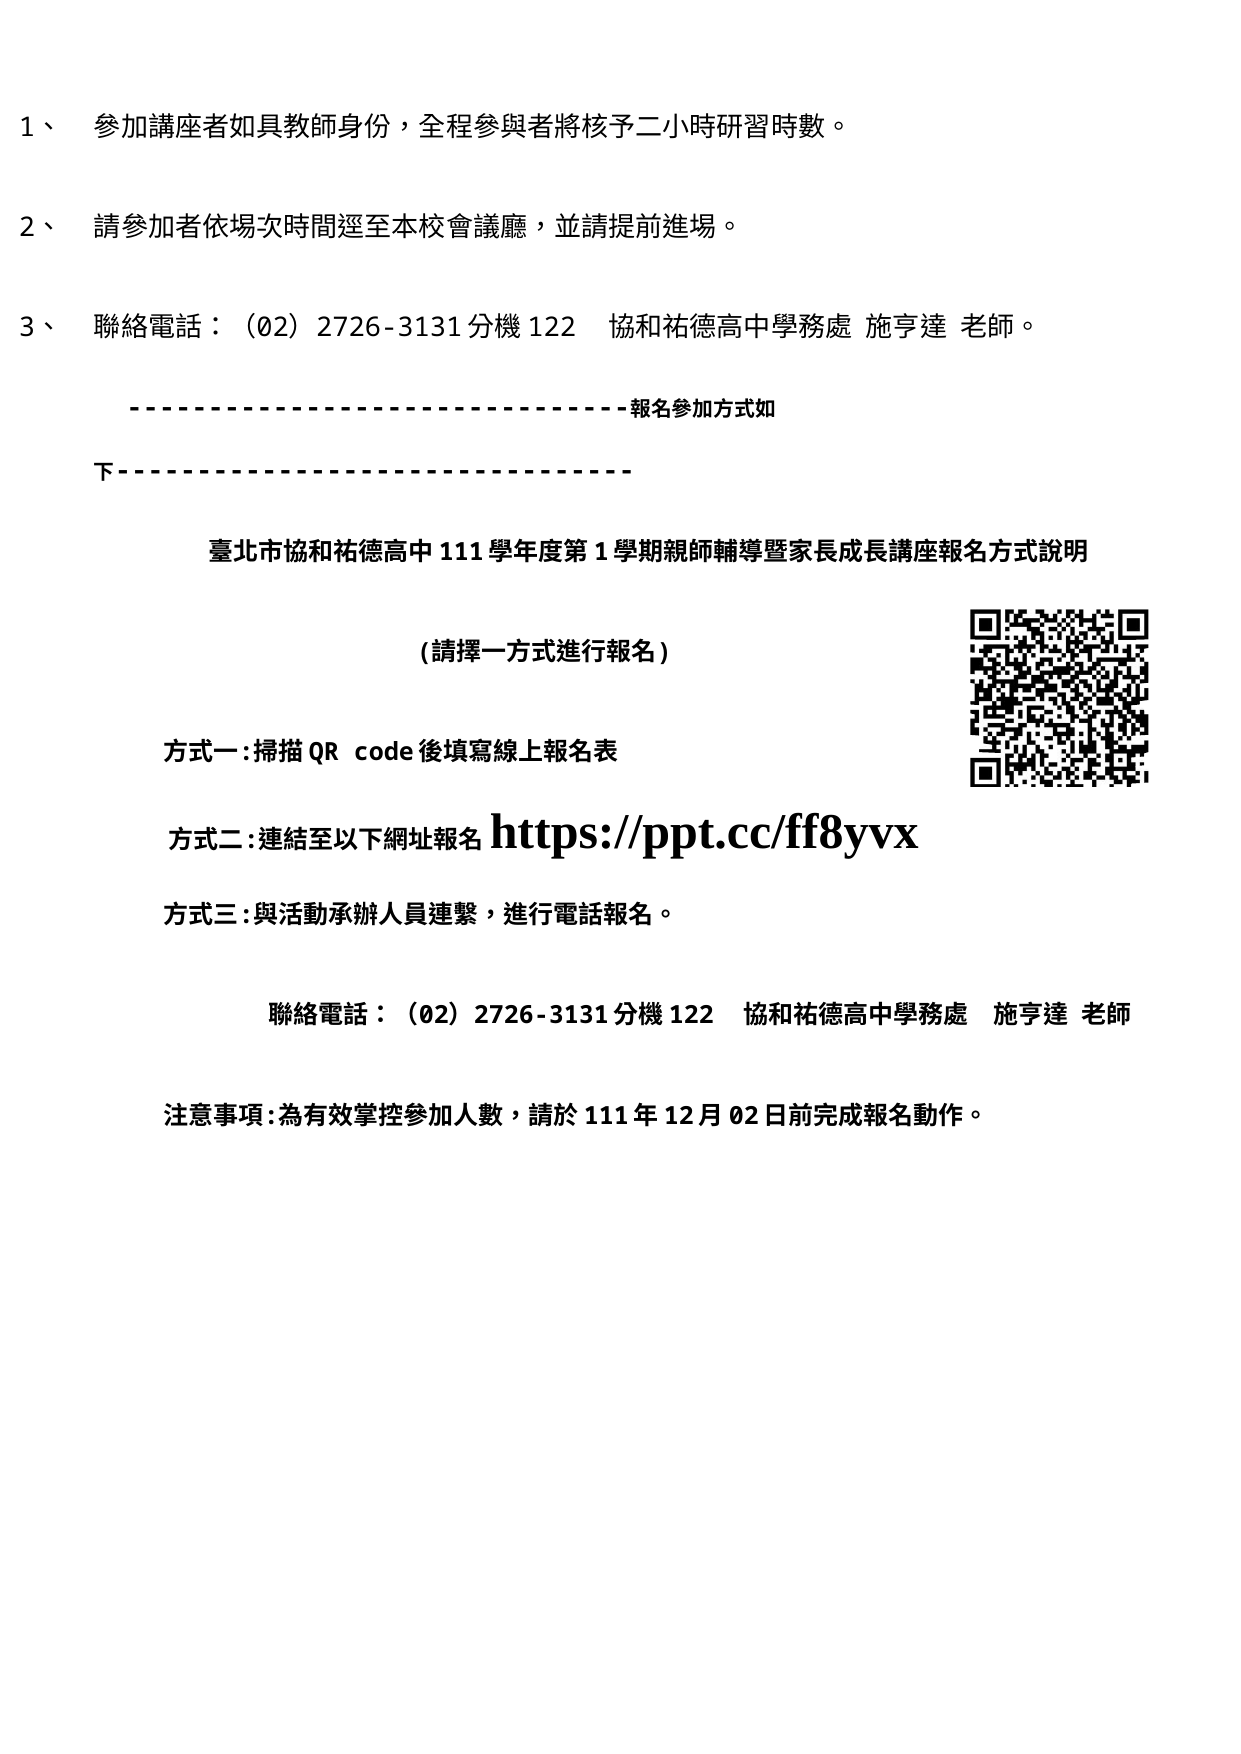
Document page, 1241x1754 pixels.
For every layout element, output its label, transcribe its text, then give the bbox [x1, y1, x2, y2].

text [1134, 708, 1181, 771]
list 請參加者依埸次時間逕至本校會議廳，並請提前進埸。 [19, 183, 1181, 246]
text 方式一:掃描QR code後填寫線上報名表 [119, 708, 1001, 771]
text 臺北市協和祐德高中111學年度第1學期親師輔導暨家長成長講座報名方式說明 [119, 508, 1181, 571]
text [1128, 608, 1181, 671]
text 方式三:與活動承辦人員連繫，進行電話報名。 [119, 871, 1181, 933]
text 注意事項:為有效掌控參加人數，請於111年12月02日前完成報名動作。 [119, 1071, 1181, 1133]
list 聯絡電話：（02）2726-3131分機122 協和祐德高中學務處 施亨達 老師。 [19, 283, 1181, 346]
text (請擇一方式進行報名) [119, 608, 998, 671]
text -------------------------------報名參加方式如下-------------------------------- [94, 364, 1181, 489]
text 方式二:連結至以下網址報名 https://ppt.cc/ff8yvx [94, 789, 1181, 852]
text 聯絡電話：（02）2726-3131分機122 協和祐德高中學務處 施亨達 老師 [119, 971, 1181, 1033]
list 參加講座者如具教師身份，全程參與者將核予二小時研習時數。 [19, 83, 1181, 146]
